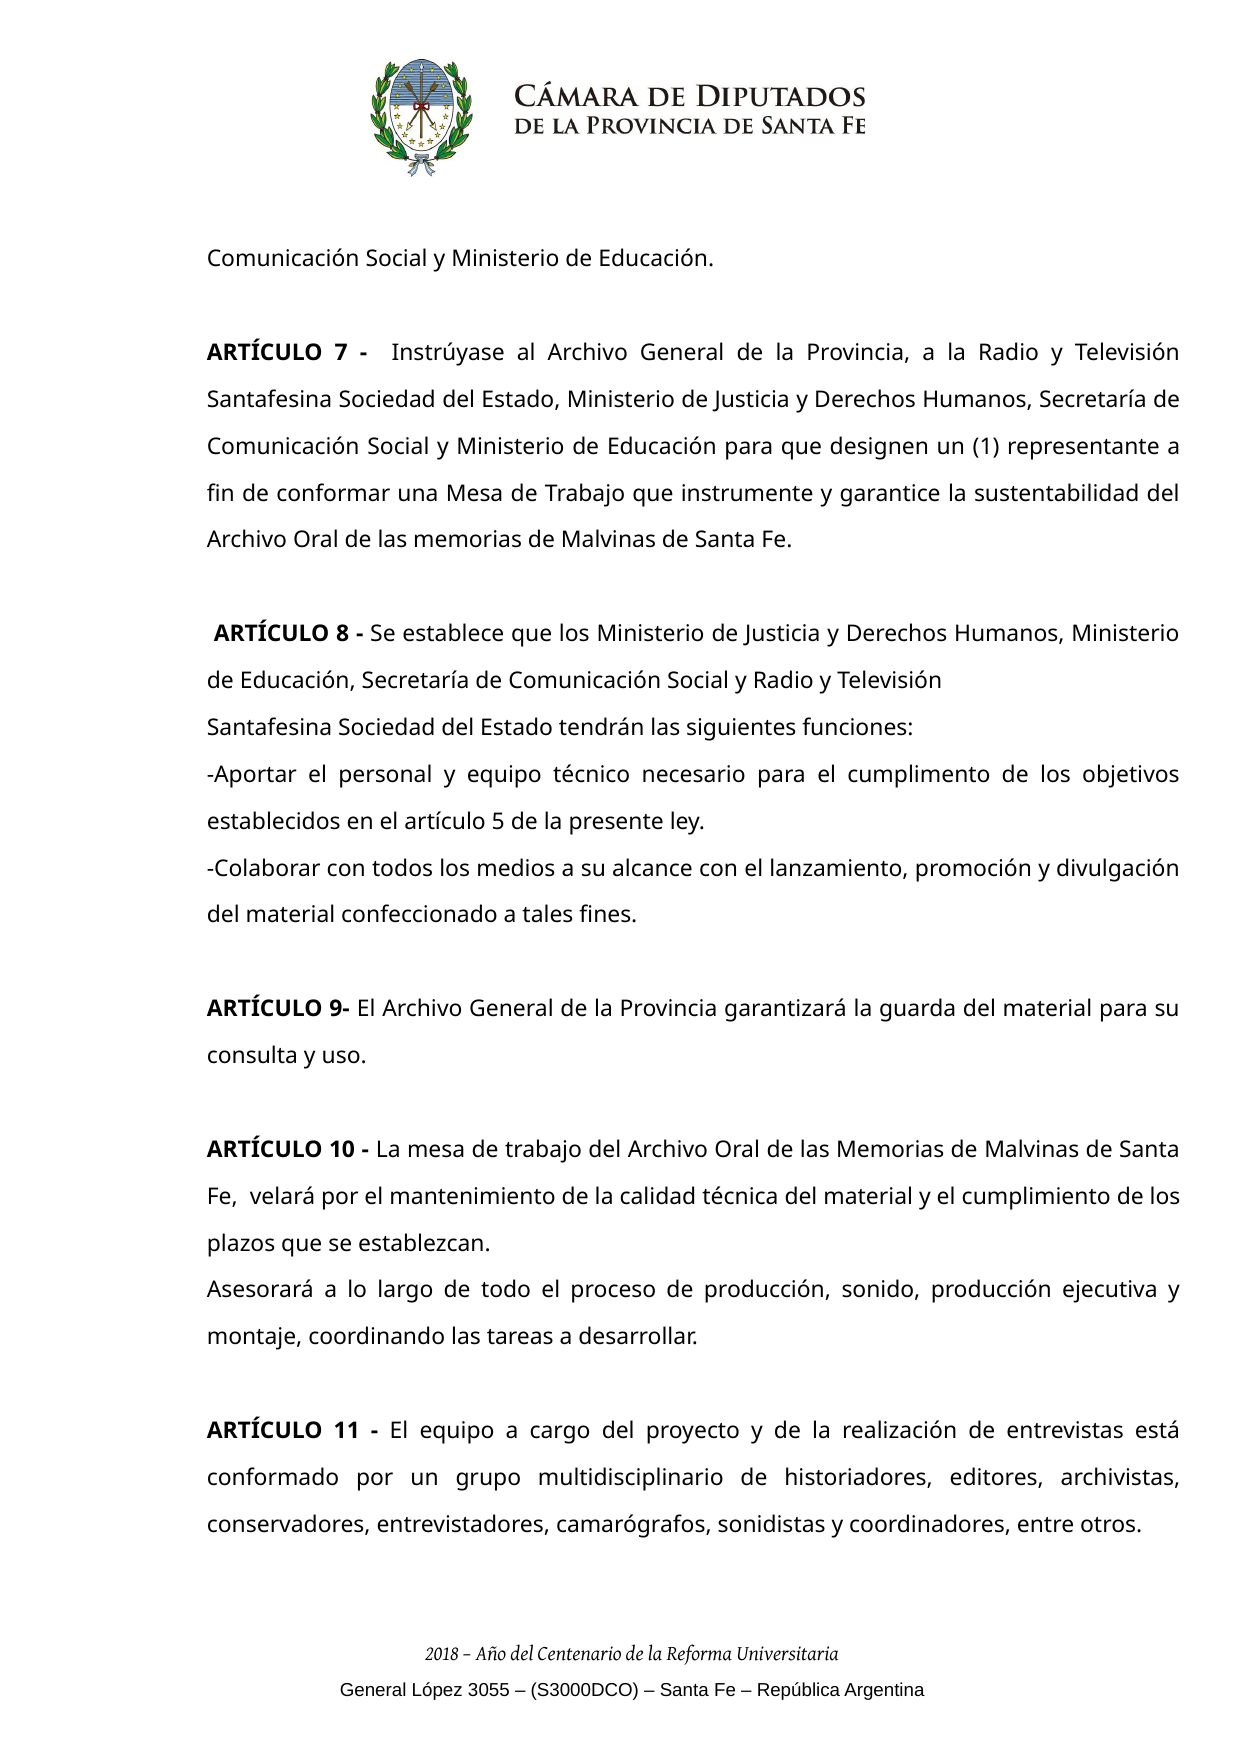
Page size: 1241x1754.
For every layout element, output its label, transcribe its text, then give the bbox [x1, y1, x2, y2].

text -Colaborar con todos los medios a su alcance con el lanzamiento, promoción y divulgación del material confeccionado a tales fines. [207, 852, 1181, 930]
text ARTÍCULO 7 - Instrúyase al Archivo General de la Provincia, a la Radio y Televisión Santafesina Sociedad del Estado, Ministerio de Justicia y Derechos Humanos, Secretaría de Comunicación Social y Ministerio de Educación para que designen un (1) representante a fin de conformar una Mesa de Trabajo que instrumente y garantice la sustentabilidad del Archivo Oral de las memorias de Malvinas de Santa Fe. [207, 336, 1181, 555]
text ARTÍCULO 10 - La mesa de trabajo del Archivo Oral de las Memorias de Malvinas de Santa Fe, velará por el mantenimiento de la calidad técnica del material y el cumplimiento de los plazos que se establezcan. [207, 1133, 1181, 1258]
text ARTÍCULO 9- El Archivo General de la Provincia garantizará la guarda del material para su consulta y uso. [207, 992, 1181, 1070]
text ARTÍCULO 11 - El equipo a cargo del proyecto y de la realización de entrevistas está conformado por un grupo multidisciplinario de historiadores, editores, archivistas, conservadores, entrevistadores, camarógrafos, sonidistas y coordinadores, entre otros. [207, 1414, 1181, 1539]
picture [370, 59, 866, 181]
text ARTÍCULO 8 - Se establece que los Ministerio de Justicia y Derechos Humanos, Ministerio de Educación, Secretaría de Comunicación Social y Radio y Televisión [207, 617, 1181, 695]
text Santafesina Sociedad del Estado tendrán las siguientes funciones: [207, 711, 1181, 742]
text Asesorará a lo largo de todo el proceso de producción, sonido, producción ejecutiva y montaje, coordinando las tareas a desarrollar. [207, 1273, 1181, 1352]
text Comunicación Social y Ministerio de Educación. [207, 242, 1181, 273]
text -Aportar el personal y equipo técnico necesario para el cumplimento de los objetivos establecidos en el artículo 5 de la presente ley. [207, 758, 1181, 836]
